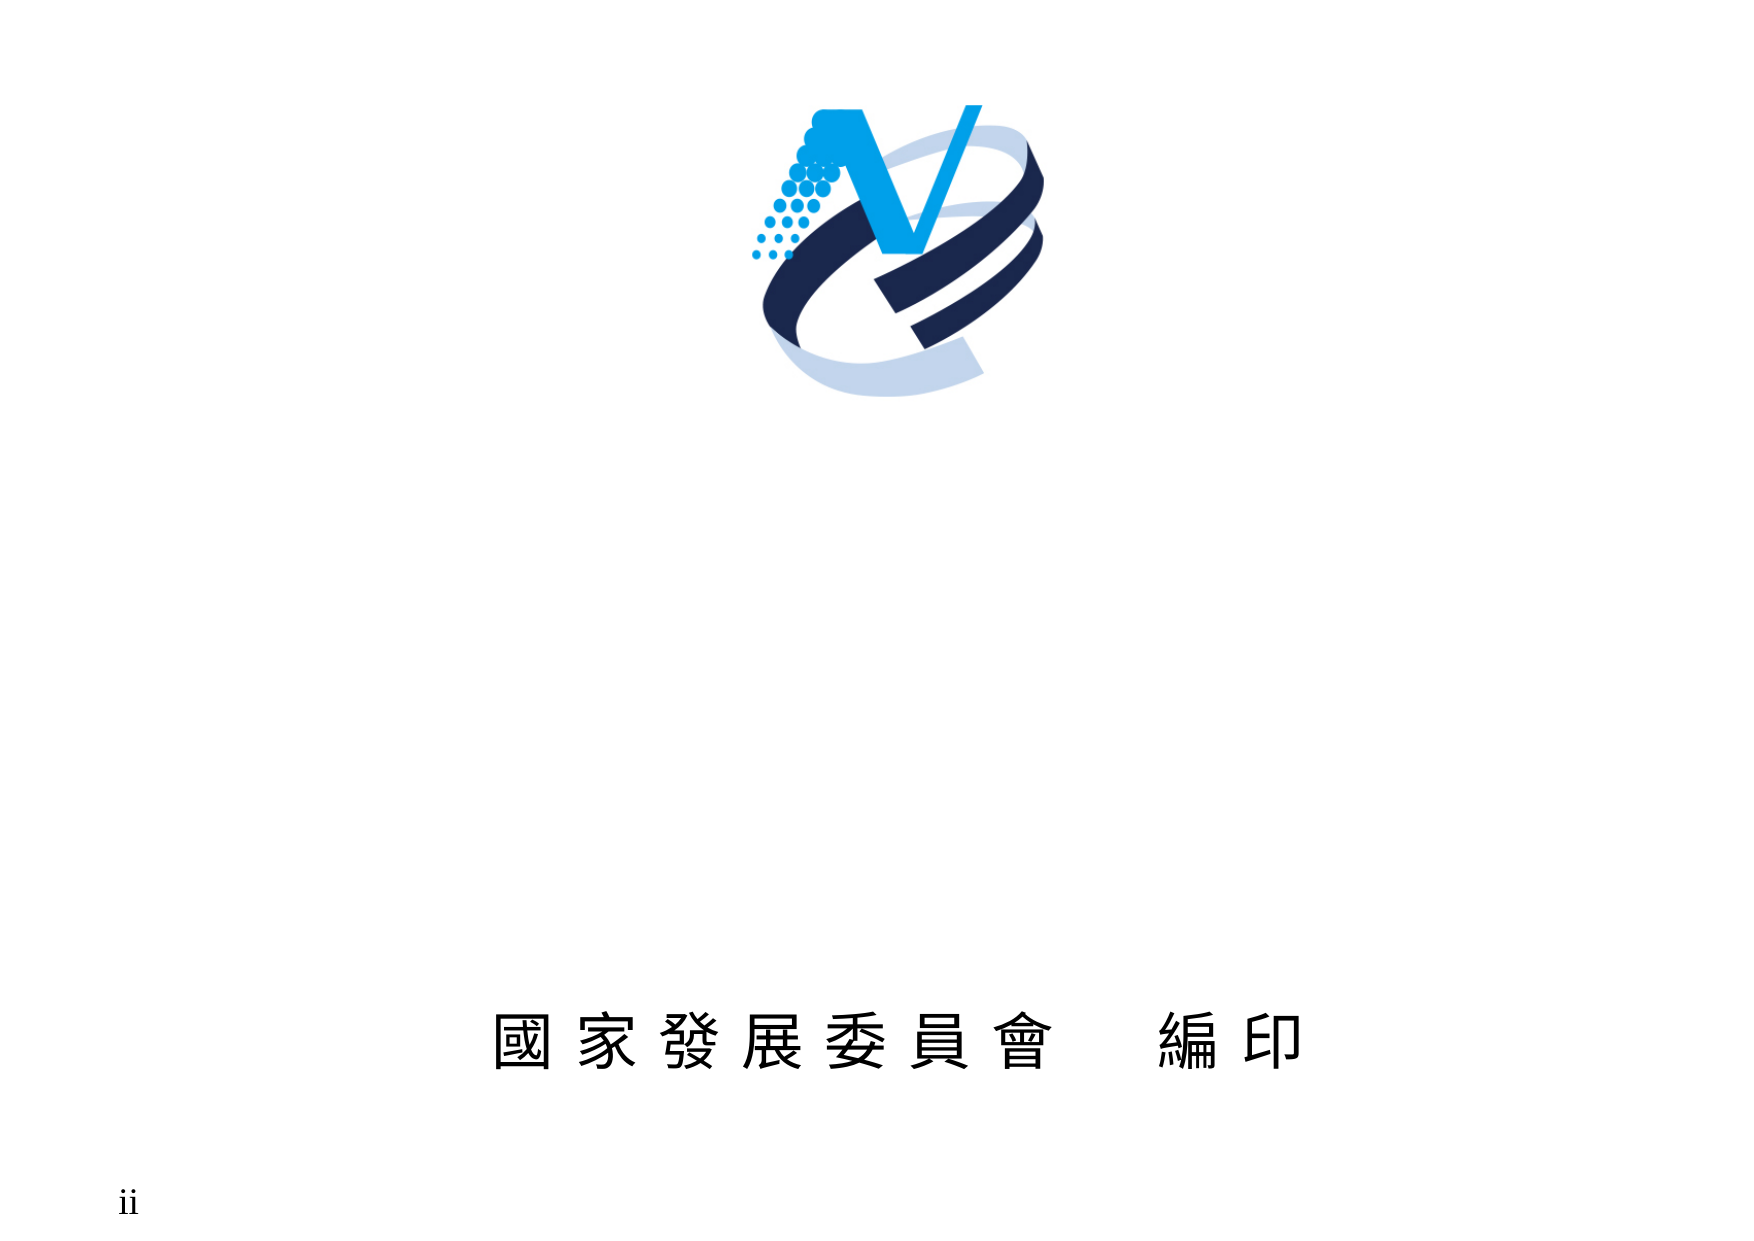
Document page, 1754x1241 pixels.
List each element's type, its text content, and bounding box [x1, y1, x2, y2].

text 國家發展委員會 編印 [127, 965, 1627, 1090]
